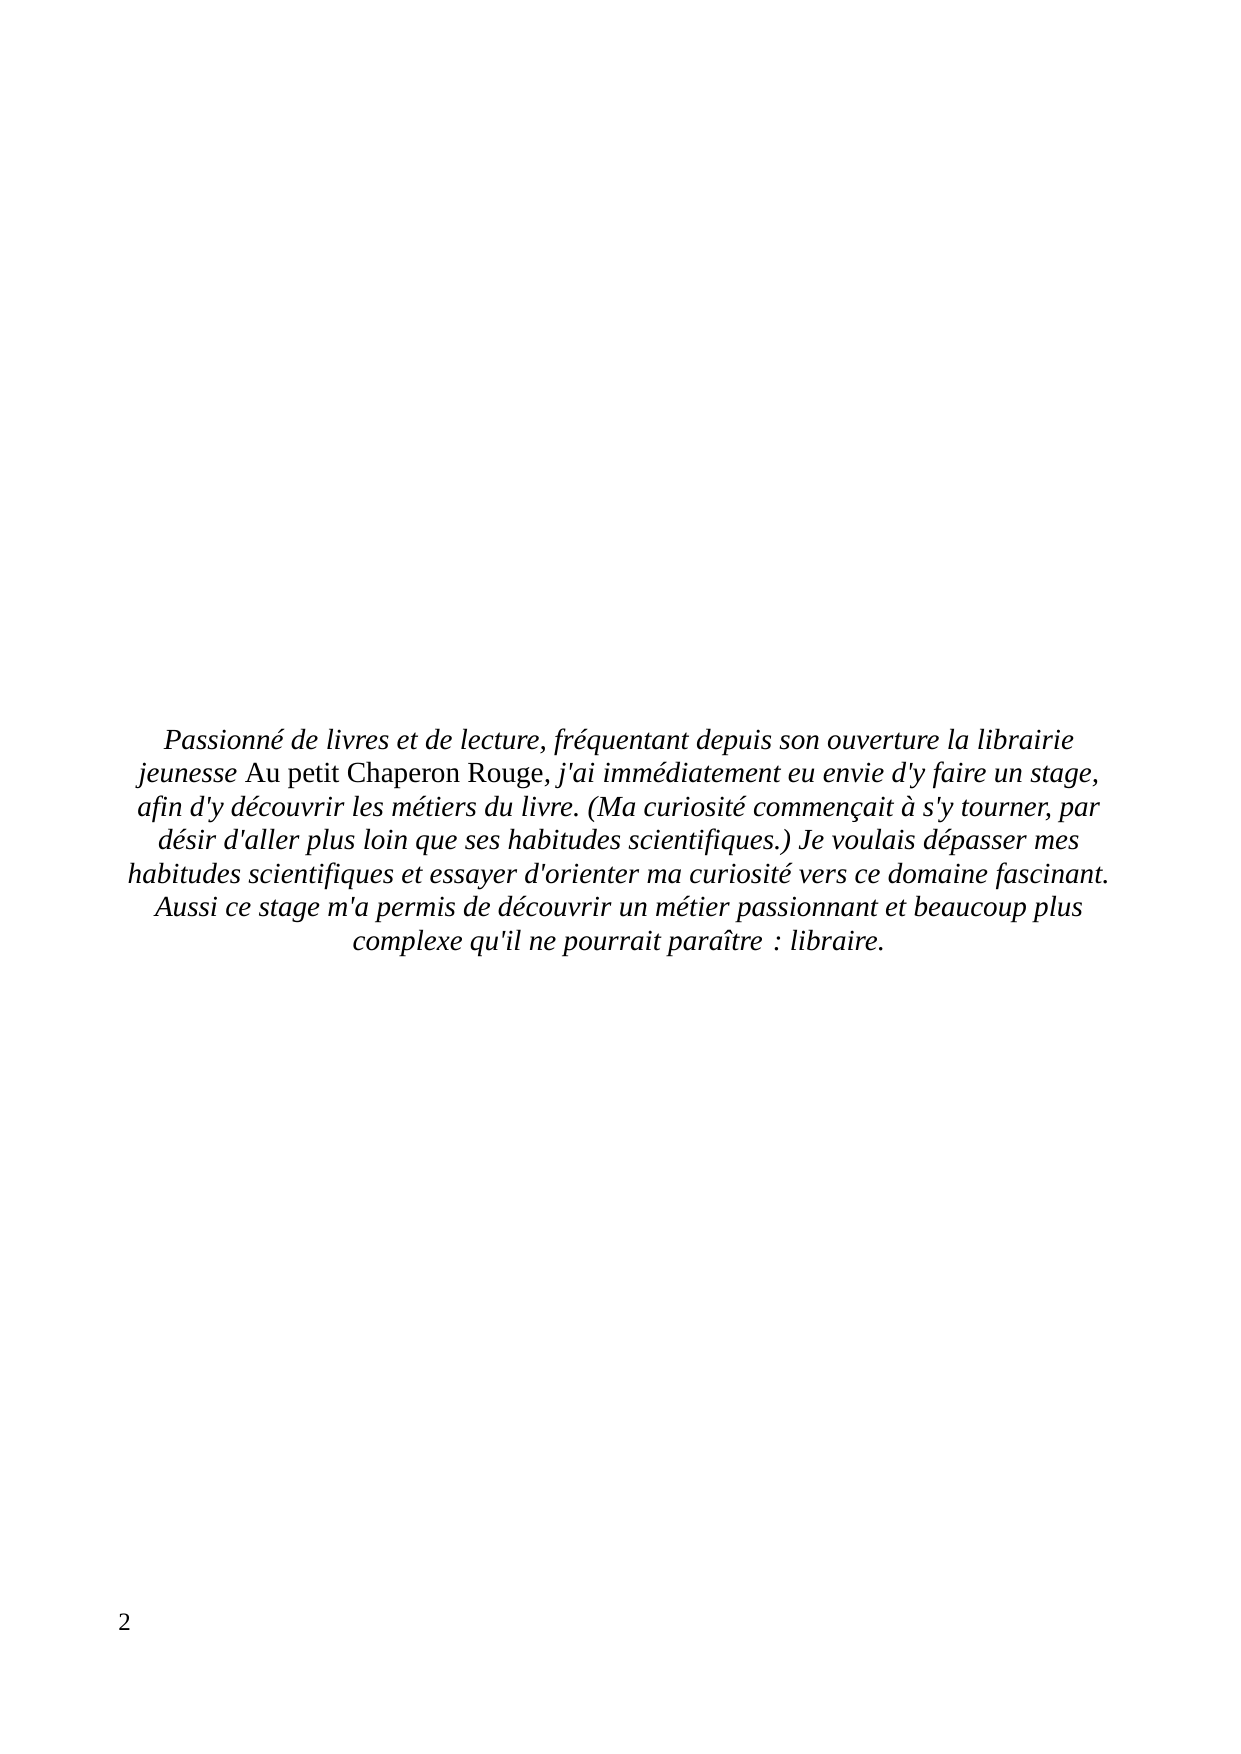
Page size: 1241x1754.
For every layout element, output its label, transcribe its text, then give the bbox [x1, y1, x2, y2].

text Aussi ce stage m'a permis de découvrir un métier passionnant et beaucoup plus complexe qu'il ne pourrait paraître : libraire. [118, 889, 1122, 957]
text Passionné de livres et de lecture, fréquentant depuis son ouverture la librairie jeunesse Au petit Chaperon Rouge, j'ai immédiatement eu envie d'y faire un stage, afin d'y découvrir les métiers du livre. (Ma curiosité commençait à s'y tourner, par désir d'aller plus loin que ses habitudes scientifiques.) Je voulais dépasser mes habitudes scientifiques et essayer d'orienter ma curiosité vers ce domaine fascinant. [118, 722, 1122, 889]
